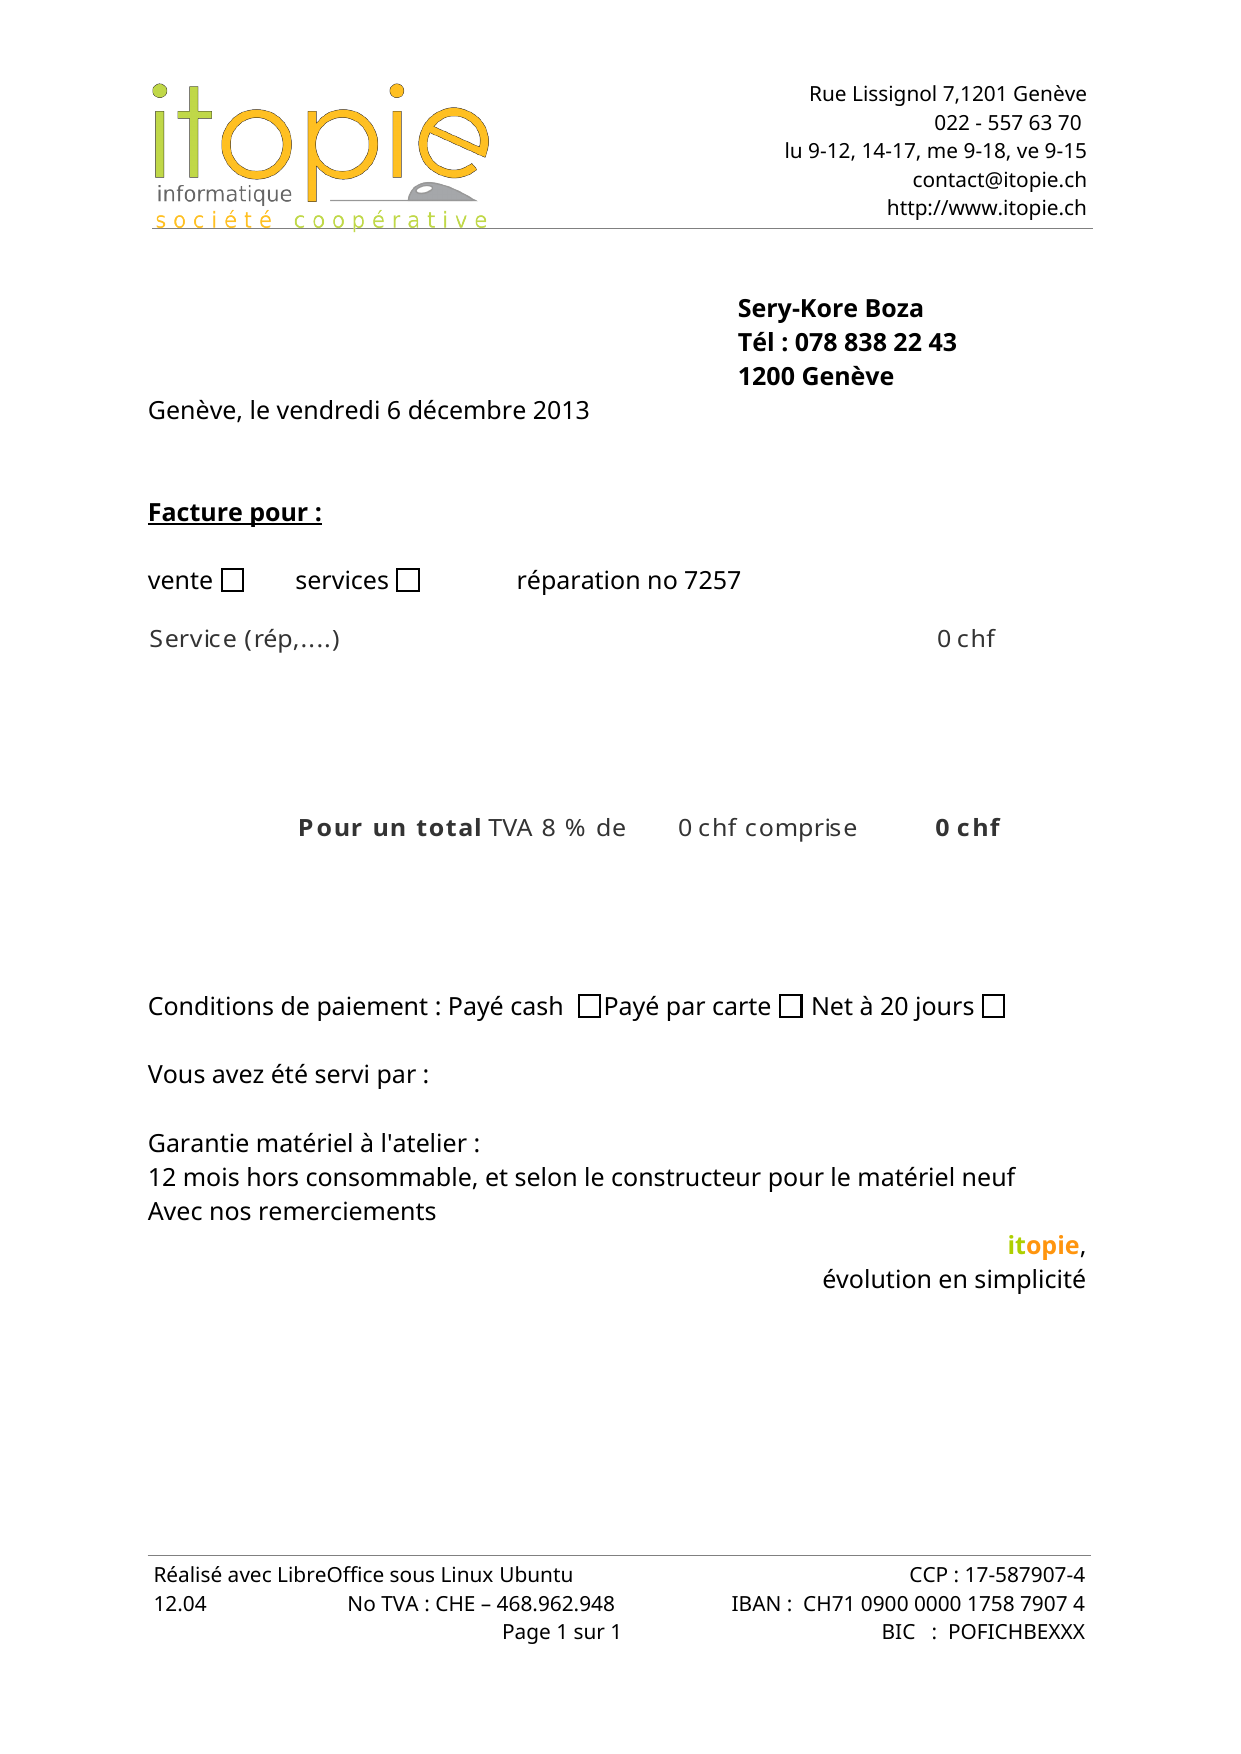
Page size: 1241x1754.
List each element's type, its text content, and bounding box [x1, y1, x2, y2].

text Sery-Kore Boza [148, 290, 1093, 324]
text Tél : 078 838 22 43 [148, 324, 1093, 358]
text Facture pour : [148, 495, 1093, 529]
text Conditions de paiement : Payé cash Payé par carte Net à 20 jours [148, 989, 1093, 1023]
text Genève, le vendredi 6 décembre 2013 [148, 392, 1093, 427]
text itopie, [148, 1227, 1093, 1262]
picture [138, 72, 500, 244]
text 12 mois hors consommable, et selon le constructeur pour le matériel neuf [148, 1159, 1093, 1193]
text Avec nos remerciements [148, 1193, 1093, 1227]
text évolution en simplicité [148, 1262, 1093, 1296]
text vente services réparation no 7257 [148, 563, 1093, 597]
text Vous avez été servi par : [148, 1057, 1093, 1091]
text 1200 Genève [148, 358, 1093, 392]
text Garantie matériel à l'atelier : [148, 1125, 1093, 1159]
